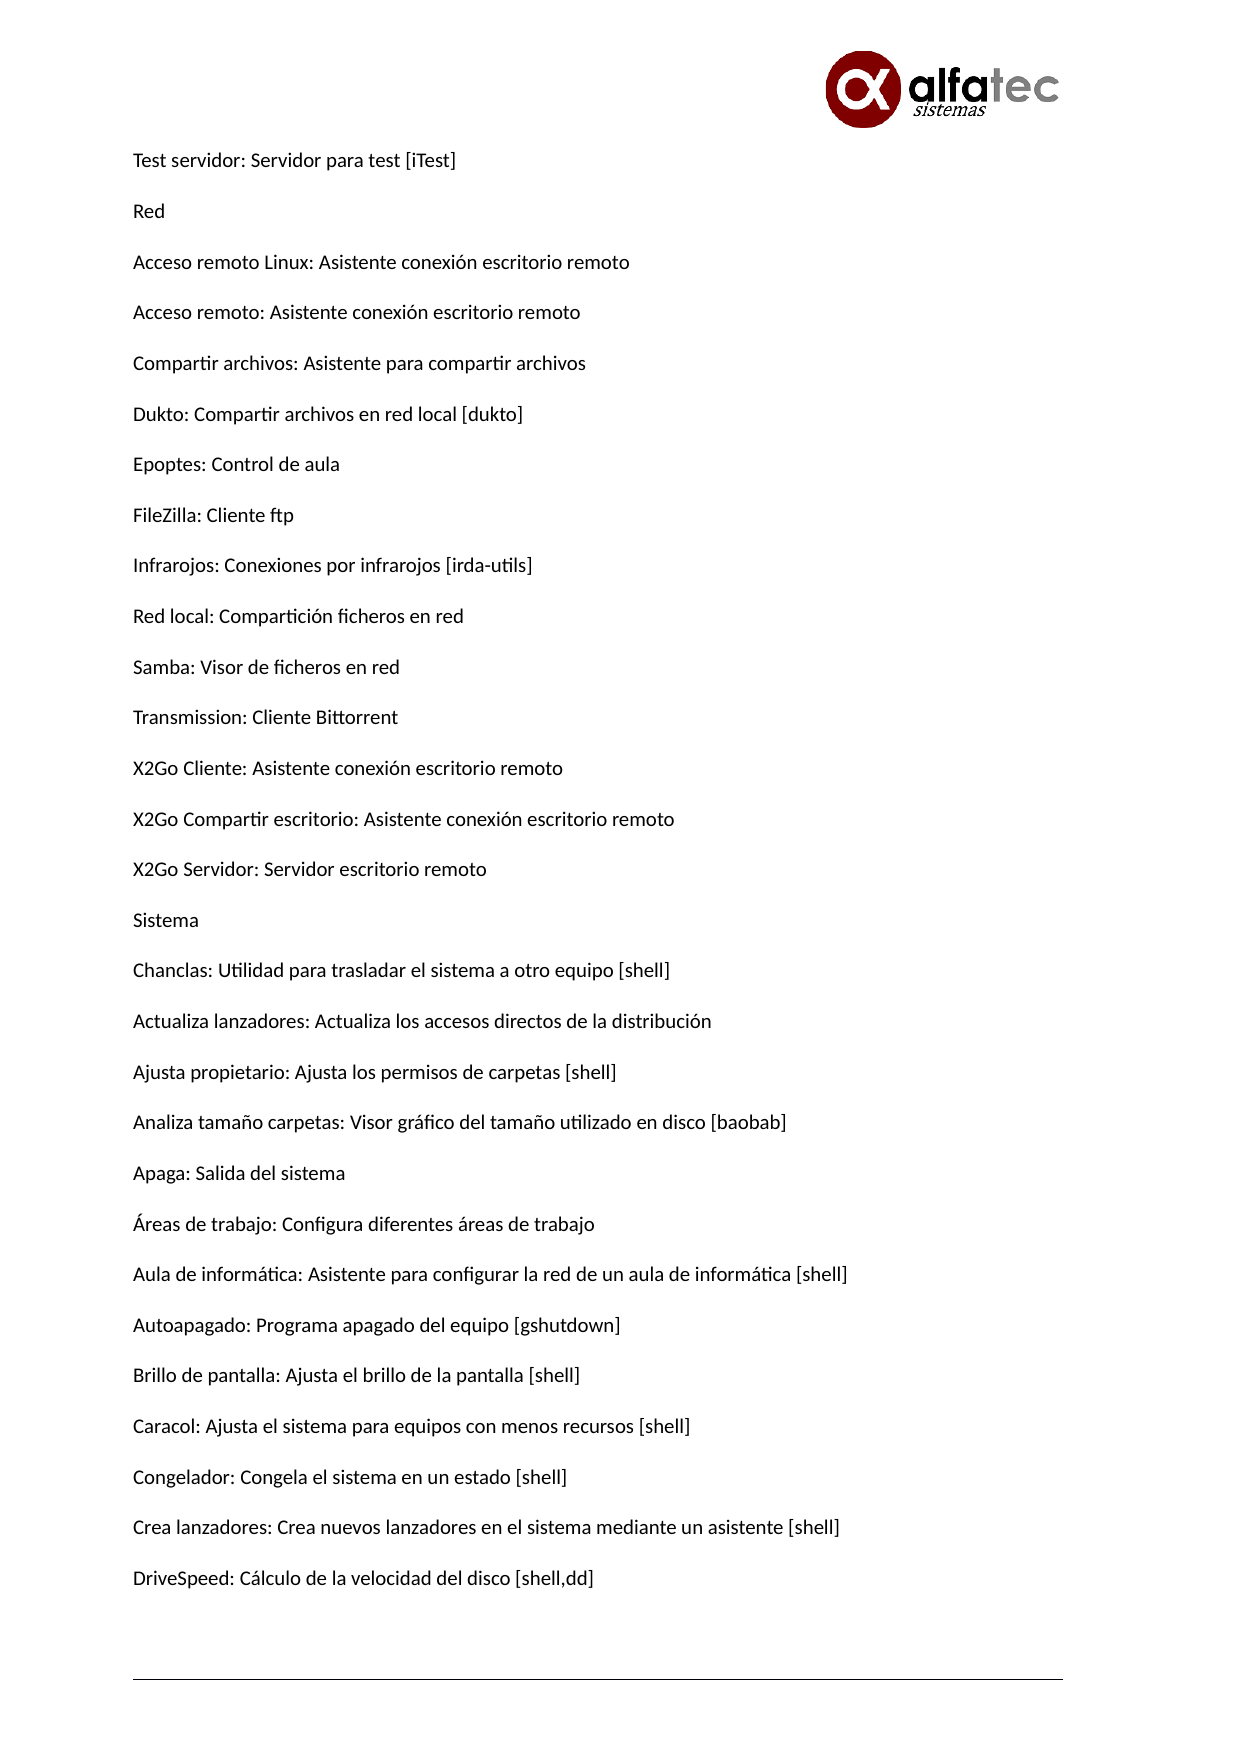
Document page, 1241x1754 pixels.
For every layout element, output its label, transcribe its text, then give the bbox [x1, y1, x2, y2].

text Ajusta propietario: Ajusta los permisos de carpetas [shell] [133, 1059, 1063, 1084]
picture [825, 51, 1061, 128]
text DriveSpeed: Cálculo de la velocidad del disco [shell,dd] [133, 1565, 1063, 1591]
text Infrarojos: Conexiones por infrarojos [irda-utils] [133, 553, 1063, 578]
text Chanclas: Utilidad para trasladar el sistema a otro equipo [shell] [133, 958, 1063, 983]
text Aula de informática: Asistente para configurar la red de un aula de informática [shell] [133, 1261, 1063, 1287]
text Test servidor: Servidor para test [iTest] [133, 148, 1063, 173]
text X2Go Cliente: Asistente conexión escritorio remoto [133, 755, 1063, 781]
text Red [133, 198, 1063, 224]
text Crea lanzadores: Crea nuevos lanzadores en el sistema mediante un asistente [shell] [133, 1514, 1063, 1540]
text Samba: Visor de ficheros en red [133, 654, 1063, 679]
text Apaga: Salida del sistema [133, 1160, 1063, 1186]
text Epoptes: Control de aula [133, 451, 1063, 477]
text X2Go Servidor: Servidor escritorio remoto [133, 856, 1063, 882]
text Áreas de trabajo: Configura diferentes áreas de trabajo [133, 1211, 1063, 1236]
text Acceso remoto Linux: Asistente conexión escritorio remoto [133, 249, 1063, 274]
text Brillo de pantalla: Ajusta el brillo de la pantalla [shell] [133, 1363, 1063, 1388]
text Compartir archivos: Asistente para compartir archivos [133, 350, 1063, 376]
text Analiza tamaño carpetas: Visor gráfico del tamaño utilizado en disco [baobab] [133, 1109, 1063, 1135]
text Red local: Compartición ficheros en red [133, 603, 1063, 629]
text Autoapagado: Programa apagado del equipo [gshutdown] [133, 1312, 1063, 1337]
text Transmission: Cliente Bittorrent [133, 704, 1063, 730]
text Caracol: Ajusta el sistema para equipos con menos recursos [shell] [133, 1413, 1063, 1439]
text X2Go Compartir escritorio: Asistente conexión escritorio remoto [133, 806, 1063, 831]
text FileZilla: Cliente ftp [133, 502, 1063, 527]
text Dukto: Compartir archivos en red local [dukto] [133, 401, 1063, 426]
text Actualiza lanzadores: Actualiza los accesos directos de la distribución [133, 1008, 1063, 1034]
text Acceso remoto: Asistente conexión escritorio remoto [133, 299, 1063, 325]
text Congelador: Congela el sistema en un estado [shell] [133, 1464, 1063, 1489]
text Sistema [133, 907, 1063, 932]
